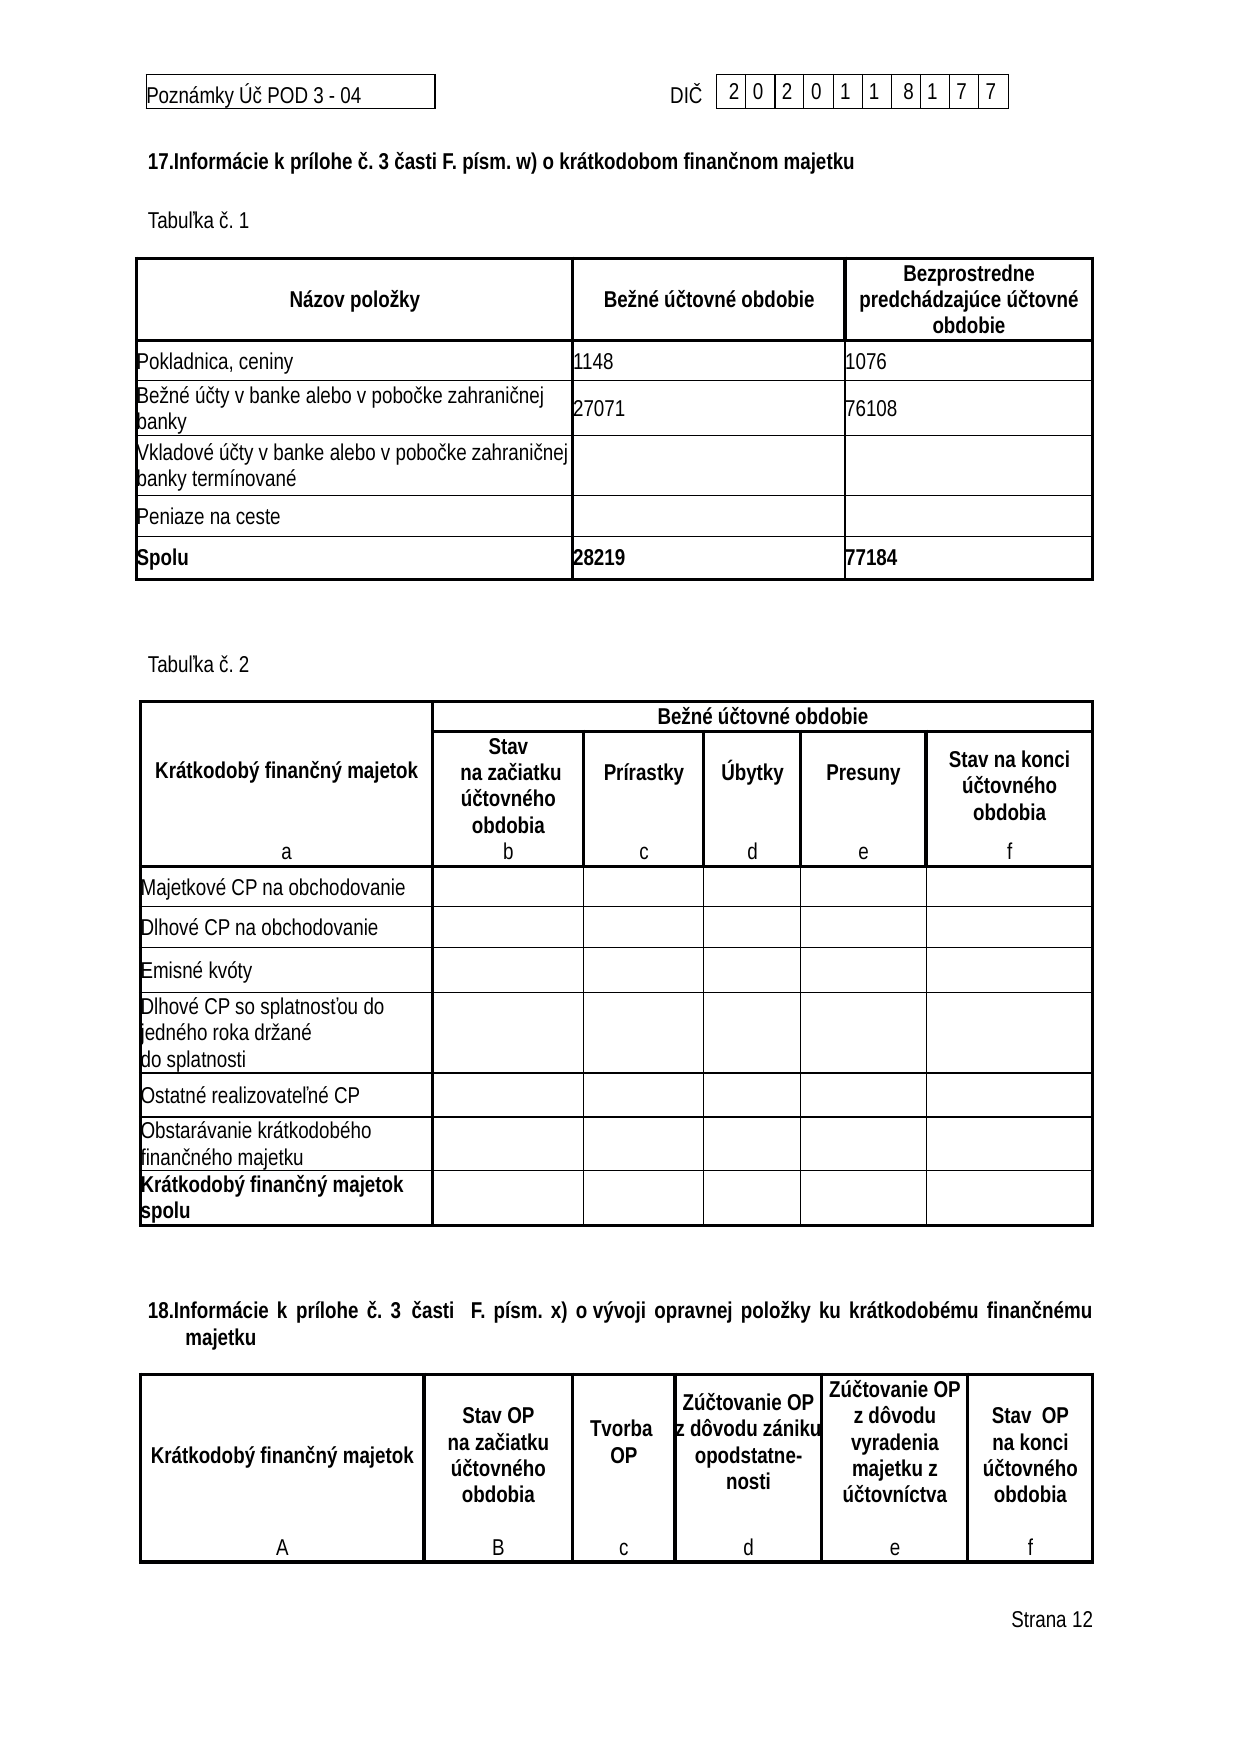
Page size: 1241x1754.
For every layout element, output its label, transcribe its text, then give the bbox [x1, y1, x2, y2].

table_cell [927, 1171, 1091, 1224]
table_cell Bežné účty v banke alebo v pobočke zahraničnej banky [138, 381, 571, 435]
table_cell [704, 1074, 800, 1116]
table_cell [434, 1171, 583, 1224]
list Informácie k prílohe č. 3 časti F. písm. x) o vývoji opravnej položky ku krátkodobému finančnému majetku [148, 1297, 1093, 1350]
table_cell [434, 1118, 583, 1170]
table_cell [584, 1171, 703, 1224]
table_cell Úbytky [705, 733, 799, 838]
table_cell [434, 907, 583, 947]
table_cell 77184 [846, 537, 1091, 578]
table_cell [927, 948, 1091, 991]
table_cell [801, 993, 926, 1072]
table_cell [801, 868, 926, 906]
table_cell [927, 993, 1091, 1072]
table_cell [927, 1074, 1091, 1116]
table_cell Dlhové CP na obchodovanie [142, 907, 431, 947]
text Tabuľka č. 1 [148, 207, 1093, 234]
table_cell Majetkové CP na obchodovanie [142, 868, 431, 906]
table_cell B [426, 1534, 571, 1560]
table_cell [801, 907, 926, 947]
table_cell [584, 1074, 703, 1116]
table_cell [801, 1074, 926, 1116]
table_header Stav OP na začiatku účtovného obdobia [426, 1376, 571, 1534]
table_cell 1148 [574, 342, 844, 380]
table_cell [704, 1171, 800, 1224]
table_cell Vkladové účty v banke alebo v pobočke zahraničnej banky termínované [138, 436, 571, 495]
table_cell Peniaze na ceste [138, 496, 571, 536]
table_cell 28219 [574, 537, 844, 578]
table_header Zúčtovanie OP z dôvodu vyradenia majetku z účtovníctva [823, 1376, 966, 1534]
table_cell Prírastky [585, 733, 702, 838]
table_cell 27071 [574, 381, 844, 435]
table_cell [846, 496, 1091, 536]
table_cell [846, 436, 1091, 495]
table_cell [574, 496, 844, 536]
text Tabuľka č. 2 [148, 651, 1093, 677]
table_cell 1076 [846, 342, 1091, 380]
table_cell Emisné kvóty [142, 948, 431, 991]
table_cell a [142, 838, 431, 864]
table_cell [434, 948, 583, 991]
table_cell f [969, 1534, 1091, 1560]
table_cell [801, 1118, 926, 1170]
table_cell f [928, 838, 1091, 864]
table_cell c [585, 838, 702, 864]
table_cell Stav na konci účtovného obdobia [928, 733, 1091, 838]
table_cell Dlhové CP so splatnosťou do jedného roka držané do splatnosti [142, 993, 431, 1072]
table_cell [584, 948, 703, 991]
table_cell Pokladnica, ceniny [138, 342, 571, 380]
table_cell [704, 993, 800, 1072]
table_cell [584, 1118, 703, 1170]
table_header Bezprostredne predchádzajúce účtovné obdobie [847, 260, 1091, 339]
table_cell [927, 868, 1091, 906]
table_cell [584, 868, 703, 906]
table_cell [434, 868, 583, 906]
table_cell e [802, 838, 924, 864]
table_header Bežné účtovné obdobie [574, 260, 843, 339]
table_cell [704, 948, 800, 991]
table_cell Stav na začiatku účtovného obdobia [434, 733, 582, 838]
table_header Zúčtovanie OP z dôvodu zániku opodstatne-nosti [677, 1376, 820, 1534]
table_header Stav OP na konci účtovného obdobia [969, 1376, 1091, 1534]
table_cell [704, 907, 800, 947]
table_cell [584, 993, 703, 1072]
table_header Tvorba OP [574, 1376, 673, 1534]
table_header Bežné účtovné obdobie [434, 703, 1091, 729]
table_cell [574, 436, 844, 495]
table_cell Ostatné realizovateľné CP [142, 1074, 431, 1116]
table_cell e [823, 1534, 966, 1560]
table_header Názov položky [138, 260, 571, 339]
table_cell 76108 [846, 381, 1091, 435]
table_cell Presuny [802, 733, 924, 838]
table_cell [927, 1118, 1091, 1170]
table_cell [801, 1171, 926, 1224]
table_cell [584, 907, 703, 947]
table_cell d [677, 1534, 820, 1560]
table_cell c [574, 1534, 673, 1560]
table_cell [434, 1074, 583, 1116]
table_cell Krátkodobý finančný majetok spolu [142, 1171, 431, 1224]
table_cell [434, 993, 583, 1072]
table_cell [927, 907, 1091, 947]
table_cell [704, 868, 800, 906]
table_cell [704, 1118, 800, 1170]
table_header Krátkodobý finančný majetok [142, 703, 431, 838]
list Informácie k prílohe č. 3 časti F. písm. w) o krátkodobom finančnom majetku [148, 148, 1093, 174]
table_cell Spolu [138, 537, 571, 578]
table_cell Obstarávanie krátkodobého finančného majetku [142, 1118, 431, 1170]
table_cell d [705, 838, 799, 864]
table_cell [801, 948, 926, 991]
table_cell b [434, 838, 582, 864]
table_cell A [142, 1534, 422, 1560]
table_header Krátkodobý finančný majetok [142, 1376, 422, 1534]
